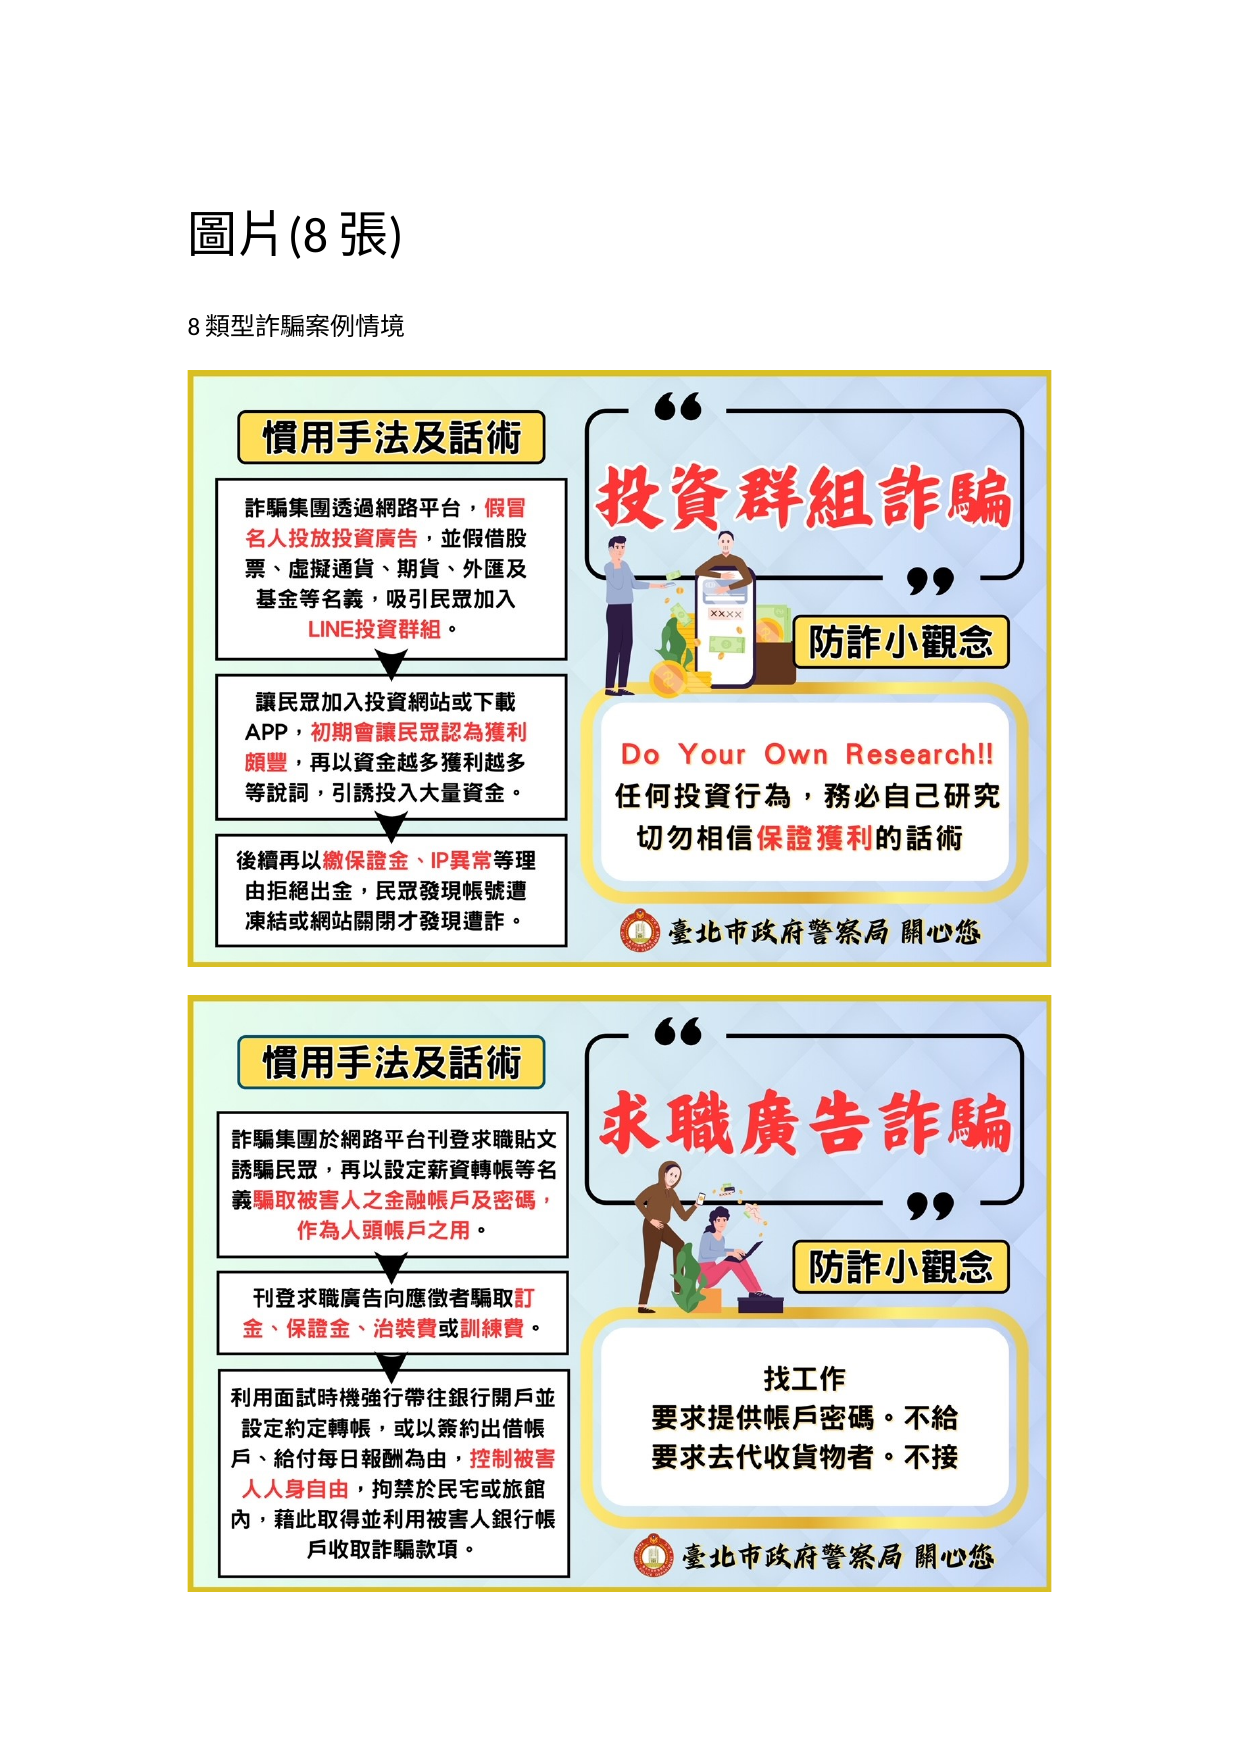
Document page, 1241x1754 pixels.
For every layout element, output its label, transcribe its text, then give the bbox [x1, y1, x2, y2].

text 圖片(8張) [187, 158, 1053, 283]
text 8類型詐騙案例情境 [187, 283, 1053, 346]
